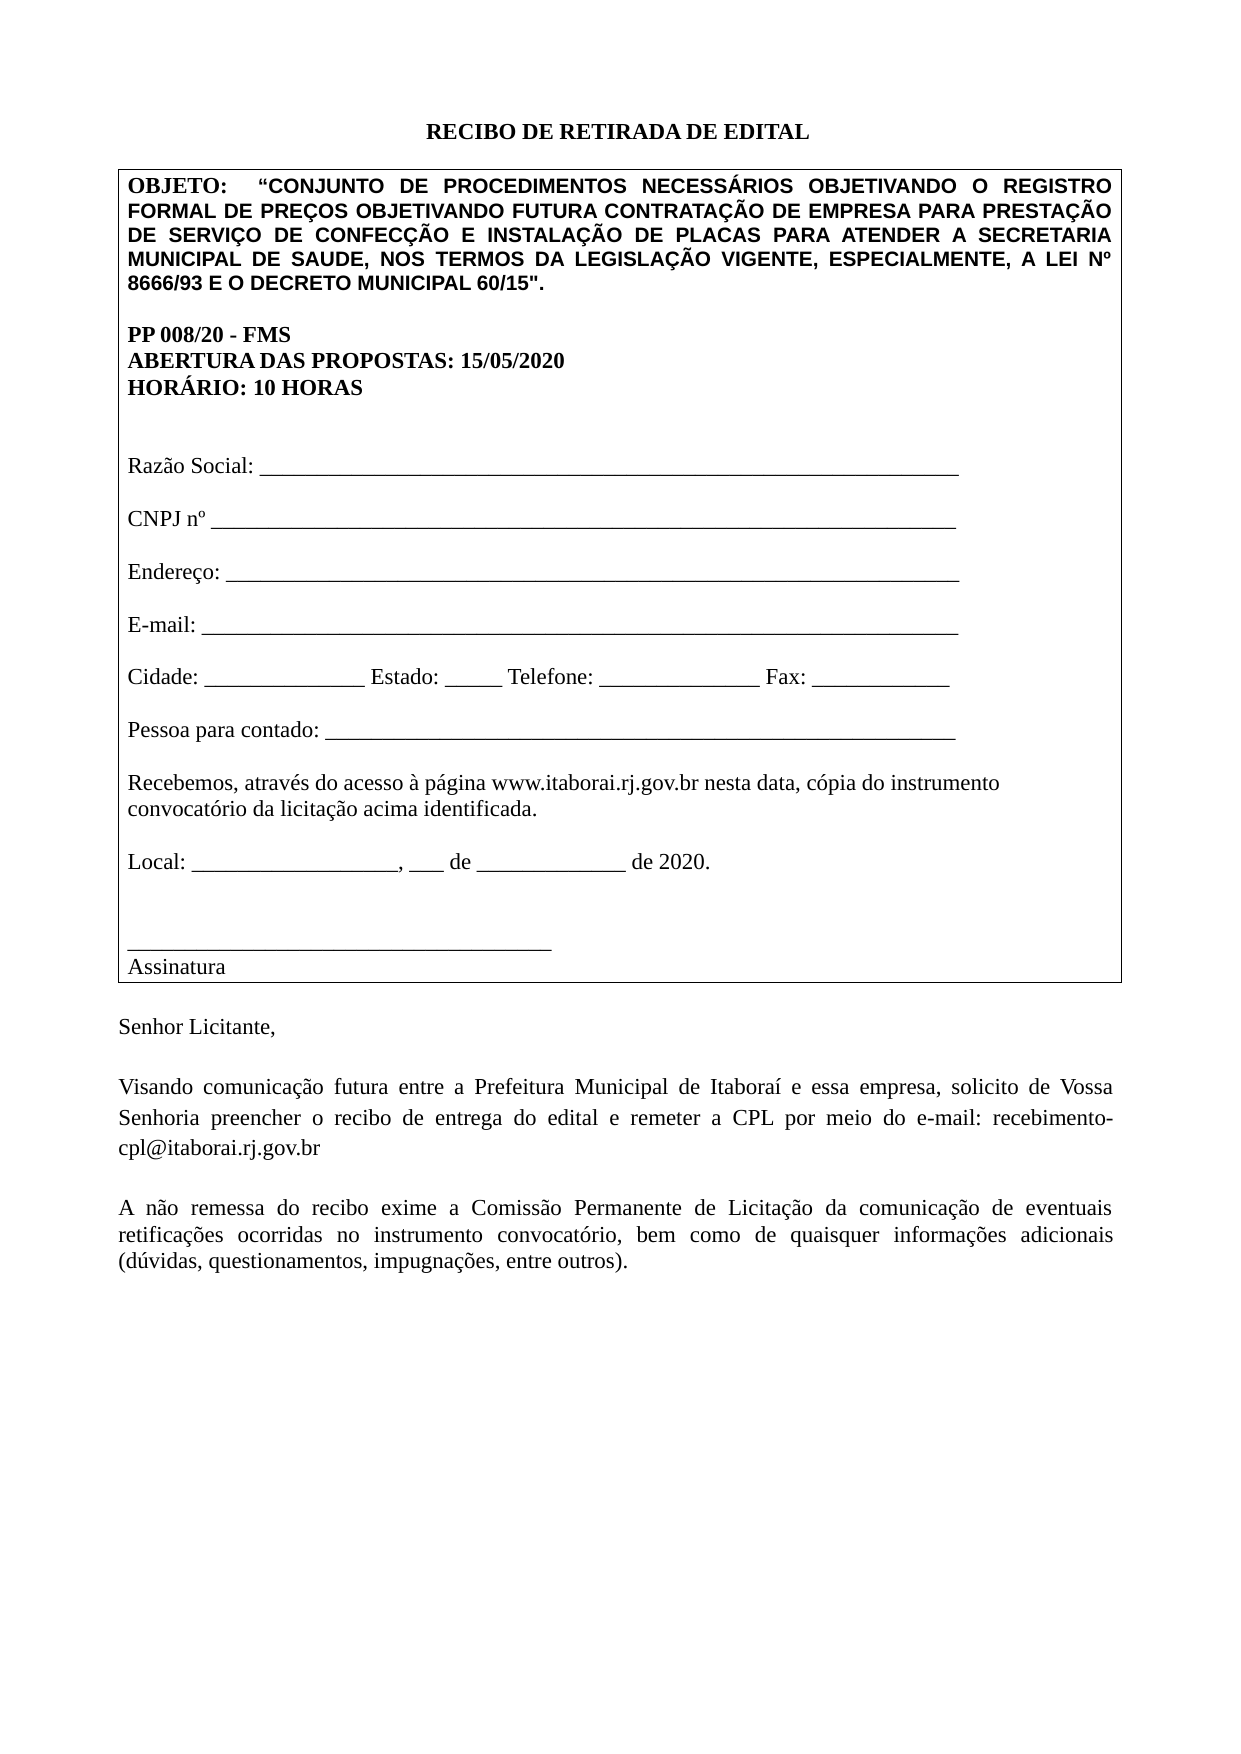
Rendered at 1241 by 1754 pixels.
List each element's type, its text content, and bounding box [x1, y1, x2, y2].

text PP 008/20 - FMS [119, 318, 1121, 344]
text Endereço: ________________________________________________________________ [119, 555, 1121, 584]
text Local: __________________, ___ de _____________ de 2020. [119, 845, 1121, 874]
text OBJETO: “CONJUNTO DE PROCEDIMENTOS NECESSÁRIOS OBJETIVANDO O REGISTRO FORMAL DE PREÇOS OBJETIVANDO FUTURA CONTRATAÇÃO DE EMPRESA PARA PRESTAÇÃO DE SERVIÇO DE CONFECÇÃO E INSTALAÇÃO DE PLACAS PARA ATENDER A SECRETARIA MUNICIPAL DE SAUDE, NOS TERMOS DA LEGISLAÇÃO VIGENTE, ESPECIALMENTE, A LEI Nº 8666/93 E O DECRETO MUNICIPAL 60/15". [119, 170, 1121, 294]
text Senhor Licitante, [118, 1013, 1115, 1039]
text Pessoa para contado: _______________________________________________________ [119, 713, 1121, 742]
text HORÁRIO: 10 HORAS [119, 370, 1121, 400]
text RECIBO DE RETIRADA DE EDITAL [118, 118, 1122, 144]
text Cidade: ______________ Estado: _____ Telefone: ______________ Fax: ____________ [119, 660, 1121, 690]
text Assinatura [119, 950, 1121, 982]
text Visando comunicação futura entre a Prefeitura Municipal de Itaboraí e essa empresa, solicito de Vossa Senhoria preencher o recibo de entrega do edital e remeter a CPL por meio do e-mail: recebimento-cpl@itaborai.rj.gov.br [118, 1073, 1115, 1160]
text ABERTURA DAS PROPOSTAS: 15/05/2020 [119, 344, 1121, 370]
text Razão Social: _____________________________________________________________ [119, 449, 1121, 479]
text Recebemos, através do acesso à página www.itaborai.rj.gov.br nesta data, cópia do instrumento convocatório da licitação acima identificada. [119, 766, 1121, 822]
text CNPJ nº _________________________________________________________________ [119, 502, 1121, 532]
text E-mail: __________________________________________________________________ [119, 608, 1121, 637]
text _____________________________________ [119, 924, 1121, 950]
text A não remessa do recibo exime a Comissão Permanente de Licitação da comunicação de eventuais retificações ocorridas no instrumento convocatório, bem como de quaisquer informações adicionais (dúvidas, questionamentos, impugnações, entre outros). [118, 1194, 1115, 1273]
